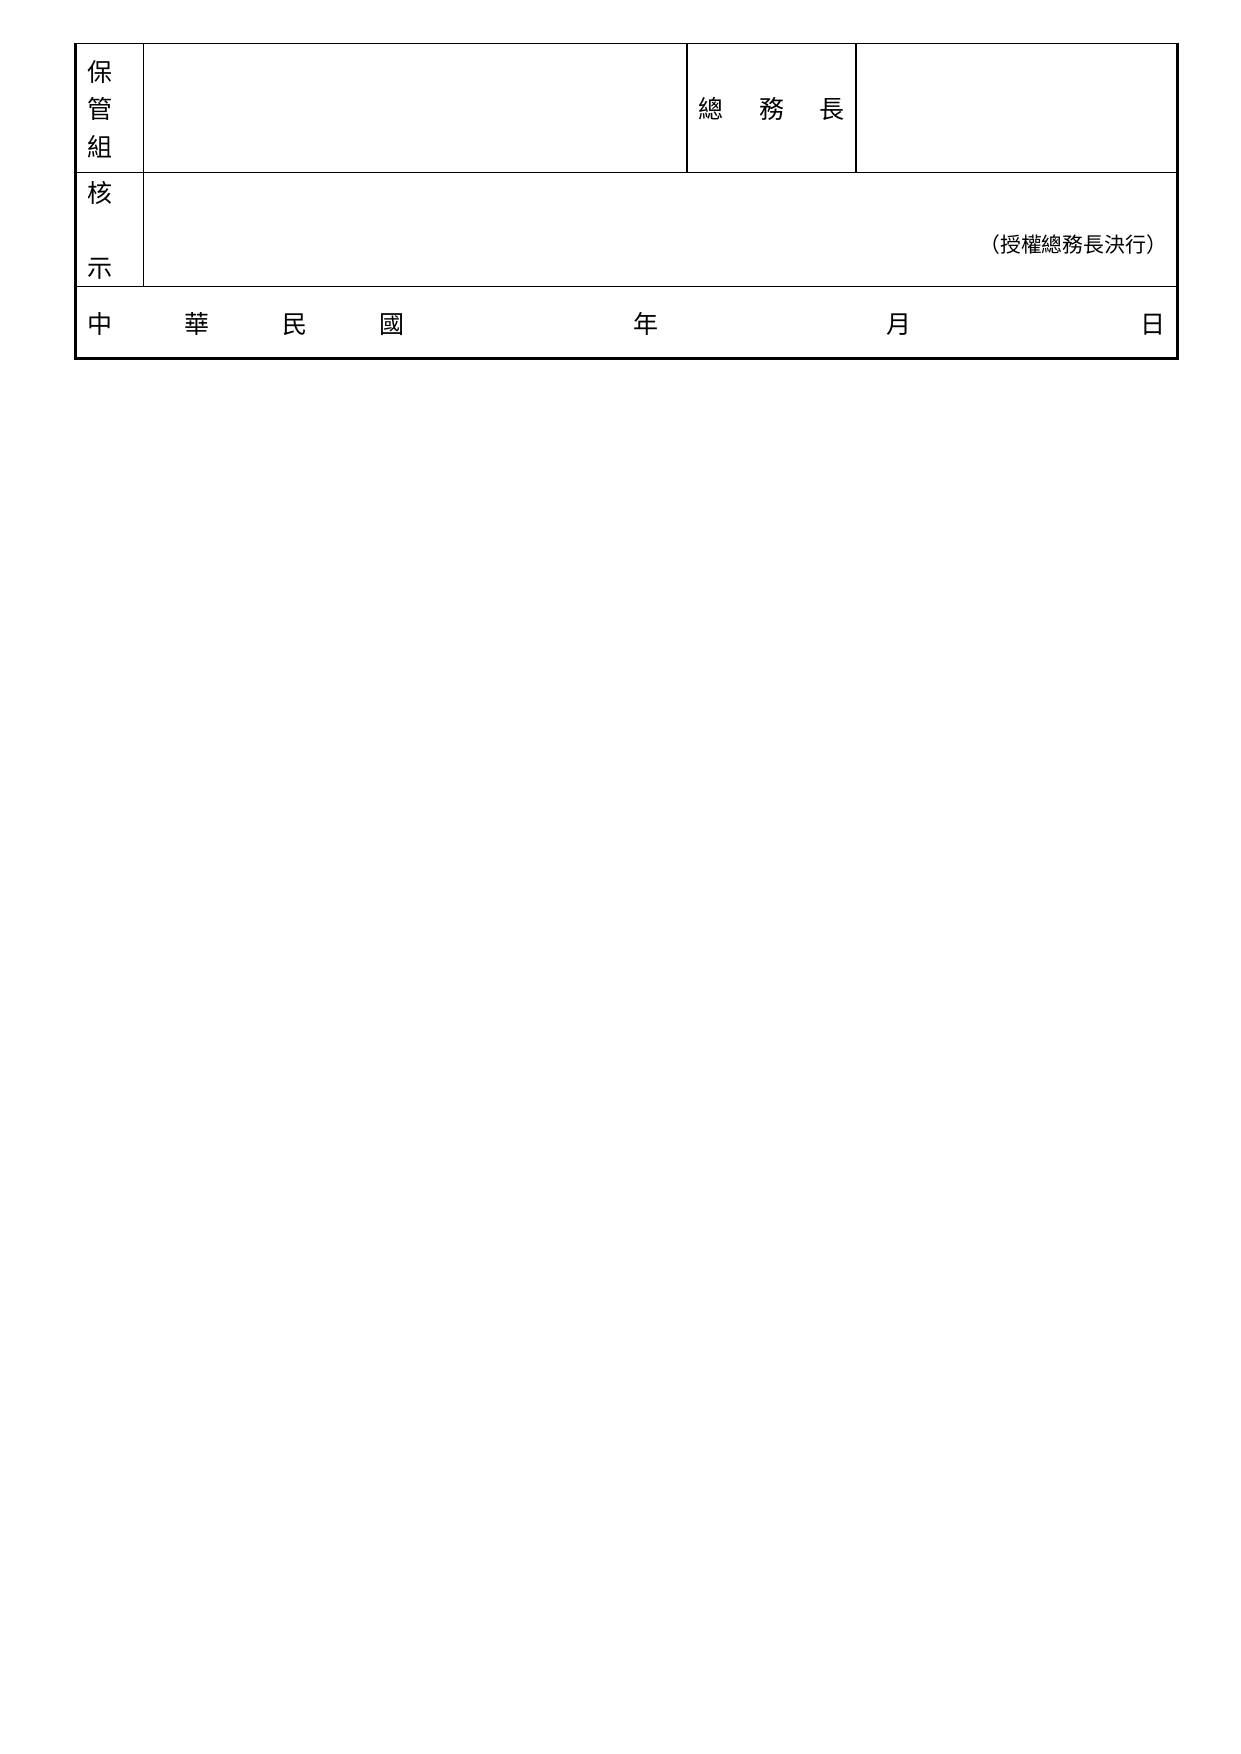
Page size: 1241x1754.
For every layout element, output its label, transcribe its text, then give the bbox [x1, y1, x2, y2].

table_cell [857, 44, 1176, 172]
table_cell 中華民國 年 月 日 [77, 287, 1176, 357]
table_cell 核 示 [77, 173, 143, 286]
table_cell [144, 44, 686, 172]
table_cell 保管組 [77, 44, 143, 172]
table_cell 總務長 [688, 44, 855, 172]
table_cell （授權總務長決行） [144, 173, 1176, 286]
